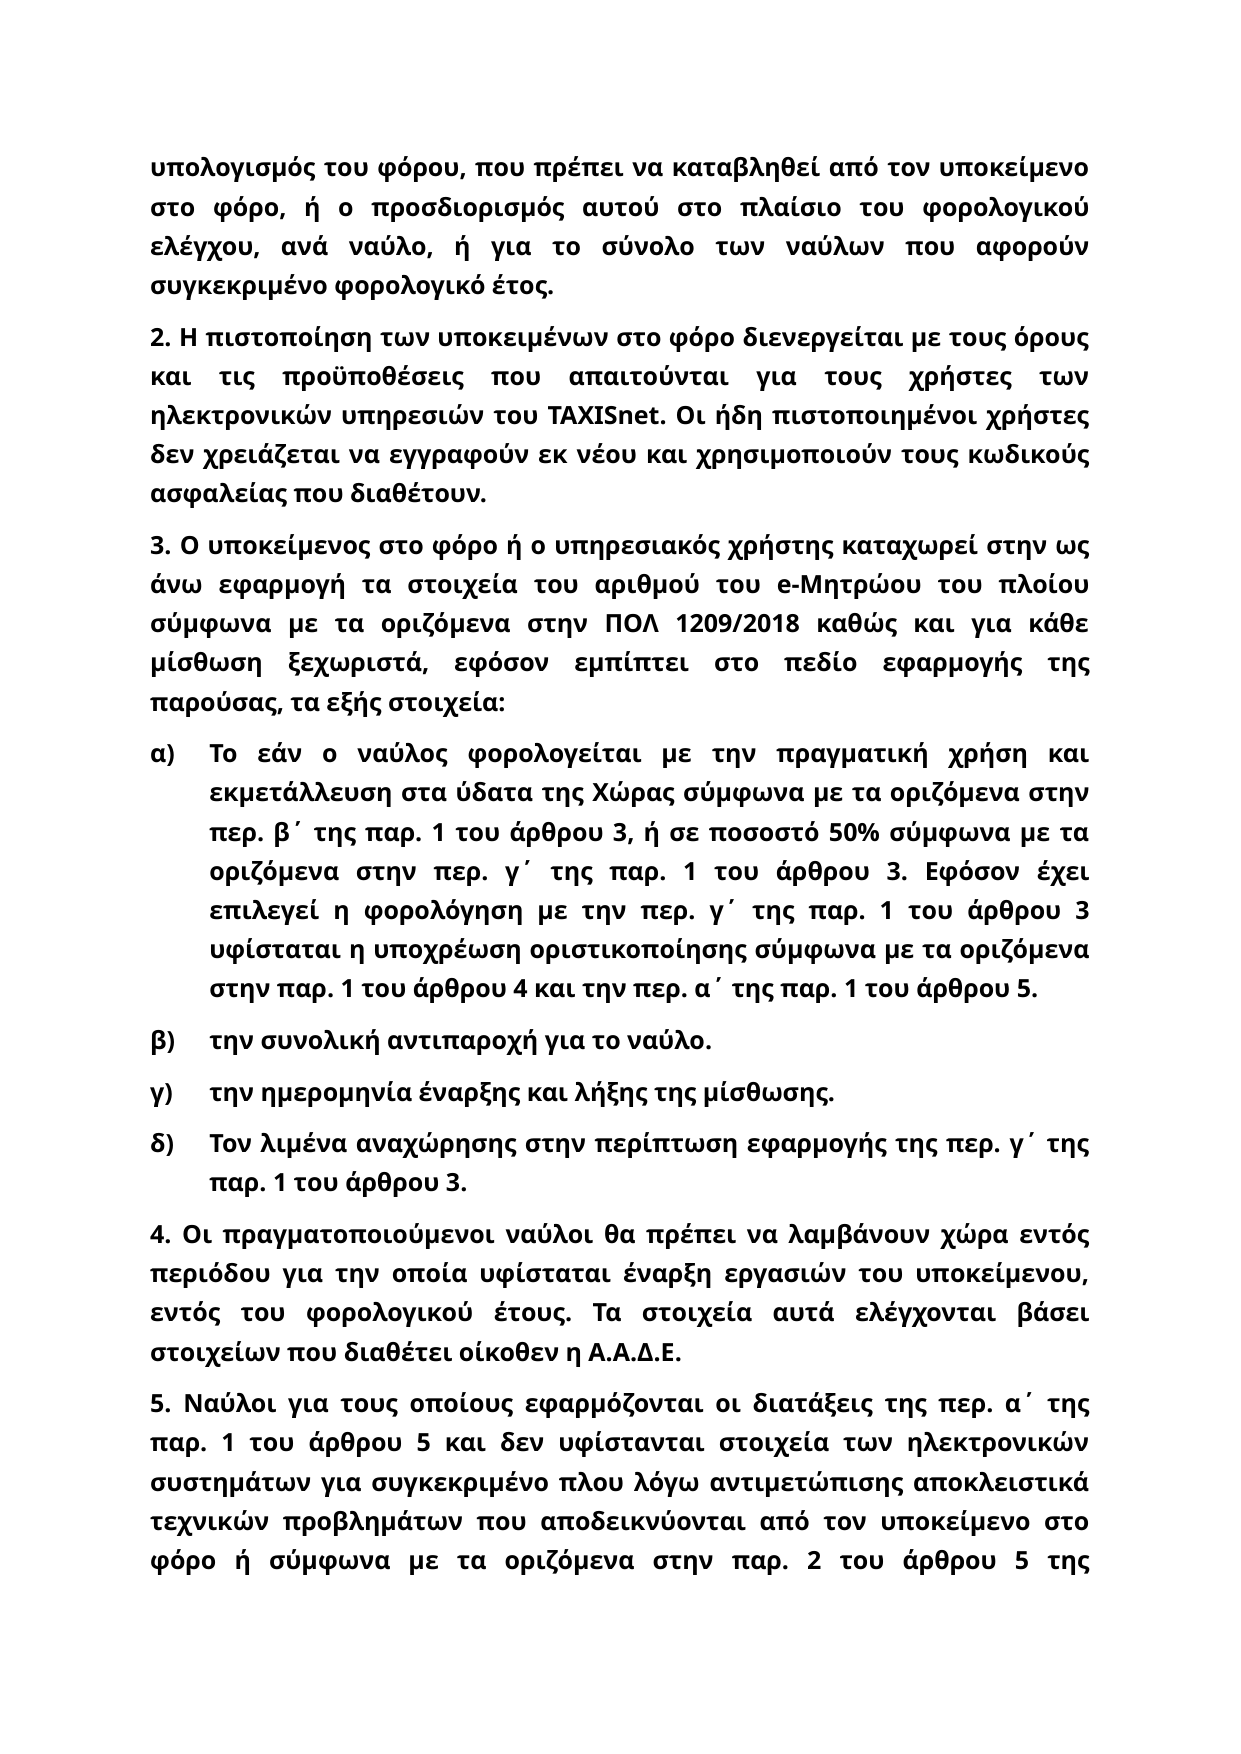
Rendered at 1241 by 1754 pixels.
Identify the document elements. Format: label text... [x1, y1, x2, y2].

list α) Το εάν ο ναύλος φορολογείται με την πραγματική χρήση και εκμετάλλευση στα ύδατα της Χώρας σύμφωνα με τα οριζόμενα στην περ. β΄ της παρ. 1 του άρθρου 3, ή σε ποσοστό 50% σύμφωνα με τα οριζόμενα στην περ. γ΄ της παρ. 1 του άρθρου 3. Εφόσον έχει επιλεγεί η φορολόγηση με την περ. γ΄ της παρ. 1 του άρθρου 3 υφίσταται η υποχρέωση οριστικοποίησης σύμφωνα με τα οριζόμενα στην παρ. 1 του άρθρου 4 και την περ. α΄ της παρ. 1 του άρθρου 5. [150, 736, 1090, 1005]
list β) την συνολική αντιπαροχή για το ναύλο. [150, 1022, 1090, 1057]
text 4. Οι πραγματοποιούμενοι ναύλοι θα πρέπει να λαμβάνουν χώρα εντός περιόδου για την οποία υφίσταται έναρξη εργασιών του υποκείμενου, εντός του φορολογικού έτους. Τα στοιχεία αυτά ελέγχονται βάσει στοιχείων που διαθέτει οίκοθεν η Α.Α.Δ.Ε. [150, 1217, 1090, 1368]
text 2. Η πιστοποίηση των υποκειμένων στο φόρο διενεργείται με τους όρους και τις προϋποθέσεις που απαιτούνται για τους χρήστες των ηλεκτρονικών υπηρεσιών του TAXISnet. Οι ήδη πιστοποιημένοι χρήστες δεν χρειάζεται να εγγραφούν εκ νέου και χρησιμοποιούν τους κωδικούς ασφαλείας που διαθέτουν. [150, 319, 1090, 510]
text 5. Ναύλοι για τους οποίους εφαρμόζονται οι διατάξεις της περ. α΄ της παρ. 1 του άρθρου 5 και δεν υφίστανται στοιχεία των ηλεκτρονικών συστημάτων για συγκεκριμένο πλου λόγω αντιμετώπισης αποκλειστικά τεχνικών προβλημάτων που αποδεικνύονται από τον υποκείμενο στο φόρο ή σύμφωνα με τα οριζόμενα στην παρ. 2 του άρθρου 5 της [150, 1386, 1090, 1577]
list δ) Τον λιμένα αναχώρησης στην περίπτωση εφαρμογής της περ. γ΄ της παρ. 1 του άρθρου 3. [150, 1126, 1090, 1199]
text 3. Ο υποκείμενος στο φόρο ή ο υπηρεσιακός χρήστης καταχωρεί στην ως άνω εφαρμογή τα στοιχεία του αριθμού του e-Μητρώου του πλοίου σύμφωνα με τα οριζόμενα στην ΠΟΛ 1209/2018 καθώς και για κάθε μίσθωση ξεχωριστά, εφόσον εμπίπτει στο πεδίο εφαρμογής της παρούσας, τα εξής στοιχεία: [150, 527, 1090, 718]
text υπολογισμός του φόρου, που πρέπει να καταβληθεί από τον υποκείμενο στο φόρο, ή ο προσδιορισμός αυτού στο πλαίσιο του φορολογικού ελέγχου, ανά ναύλο, ή για το σύνολο των ναύλων που αφορούν συγκεκριμένο φορολογικό έτος. [150, 150, 1090, 302]
list γ) την ημερομηνία έναρξης και λήξης της μίσθωσης. [150, 1074, 1090, 1108]
